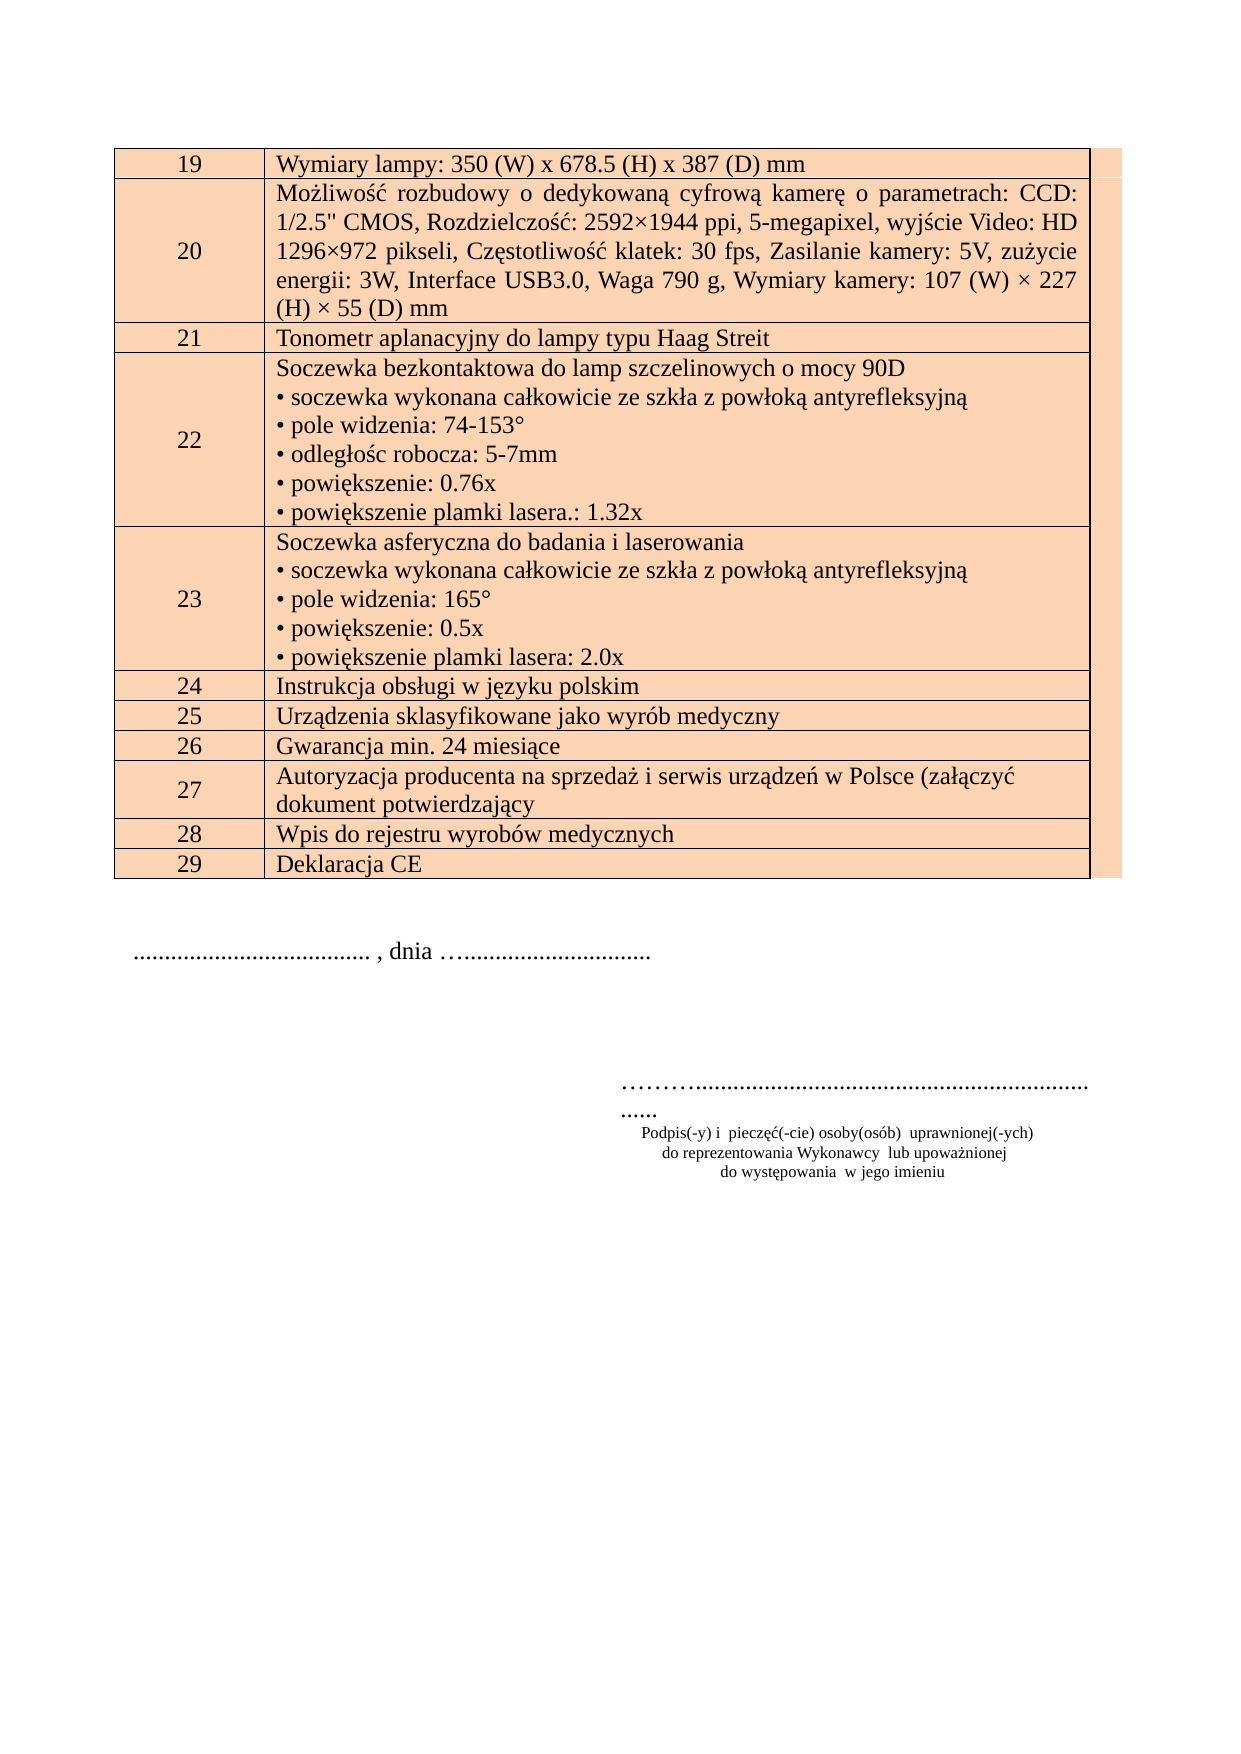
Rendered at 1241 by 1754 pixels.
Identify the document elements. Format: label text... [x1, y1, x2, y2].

table_cell [1091, 526, 1122, 670]
text do występowania w jego imieniu [620, 1162, 1092, 1181]
table_cell [1091, 848, 1122, 878]
text ...................................... , dnia ….............................. [133, 936, 1092, 965]
text Podpis(-y) i pieczęć(-cie) osoby(osób) uprawnionej(-ych) [620, 1123, 1092, 1142]
table_cell Soczewka asferyczna do badania i laserowania • soczewka wykonana całkowicie ze szkła z powłoką antyrefleksyjną • pole widzenia: 165° • powiększenie: 0.5x • powiększenie plamki lasera: 2.0x [265, 527, 1089, 670]
table_cell [1091, 818, 1122, 848]
table_cell Urządzenia sklasyfikowane jako wyrób medyczny [265, 701, 1089, 730]
table_cell [1091, 352, 1122, 526]
text ………..................................................................... [620, 1066, 1092, 1123]
table_cell 24 [115, 671, 264, 700]
table_cell 26 [115, 731, 264, 760]
table_cell [1091, 670, 1122, 700]
table_cell 28 [115, 819, 264, 848]
table_cell 21 [115, 323, 264, 352]
table_cell [1091, 760, 1122, 818]
table_cell Wpis do rejestru wyrobów medycznych [265, 819, 1089, 848]
table_cell [1091, 322, 1122, 352]
table_cell Możliwość rozbudowy o dedykowaną cyfrową kamerę o parametrach: CCD: 1/2.5" CMOS, Rozdzielczość: 2592×1944 ppi, 5-megapixel, wyjście Video: HD 1296×972 pikseli, Częstotliwość klatek: 30 fps, Zasilanie kamery: 5V, zużycie energii: 3W, Interface USB3.0, Waga 790 g, Wymiary kamery: 107 (W) × 227 (H) × 55 (D) mm [265, 179, 1089, 322]
table_cell Wymiary lampy: 350 (W) x 678.5 (H) x 387 (D) mm [265, 149, 1089, 177]
table_cell [1091, 730, 1122, 760]
table_cell 19 [115, 149, 264, 177]
table_cell Autoryzacja producenta na sprzedaż i serwis urządzeń w Polsce (załączyć dokument potwierdzający [265, 761, 1089, 818]
table_cell [1091, 700, 1122, 730]
table_cell 29 [115, 849, 264, 878]
table_cell 20 [115, 179, 264, 322]
table_cell [1091, 178, 1122, 322]
table_cell 22 [115, 353, 264, 526]
table_cell Deklaracja CE [265, 849, 1089, 878]
table_cell Instrukcja obsługi w języku polskim [265, 671, 1089, 700]
table_cell 27 [115, 761, 264, 818]
table_cell Soczewka bezkontaktowa do lamp szczelinowych o mocy 90D • soczewka wykonana całkowicie ze szkła z powłoką antyrefleksyjną • pole widzenia: 74-153° • odległośc robocza: 5-7mm • powiększenie: 0.76x • powiększenie plamki lasera.: 1.32x [265, 353, 1089, 526]
table_cell Gwarancja min. 24 miesiące [265, 731, 1089, 760]
table_cell [1091, 148, 1122, 177]
table_cell 23 [115, 527, 264, 670]
text do reprezentowania Wykonawcy lub upoważnionej [620, 1142, 1092, 1162]
table_cell Tonometr aplanacyjny do lampy typu Haag Streit [265, 323, 1089, 352]
table_cell 25 [115, 701, 264, 730]
